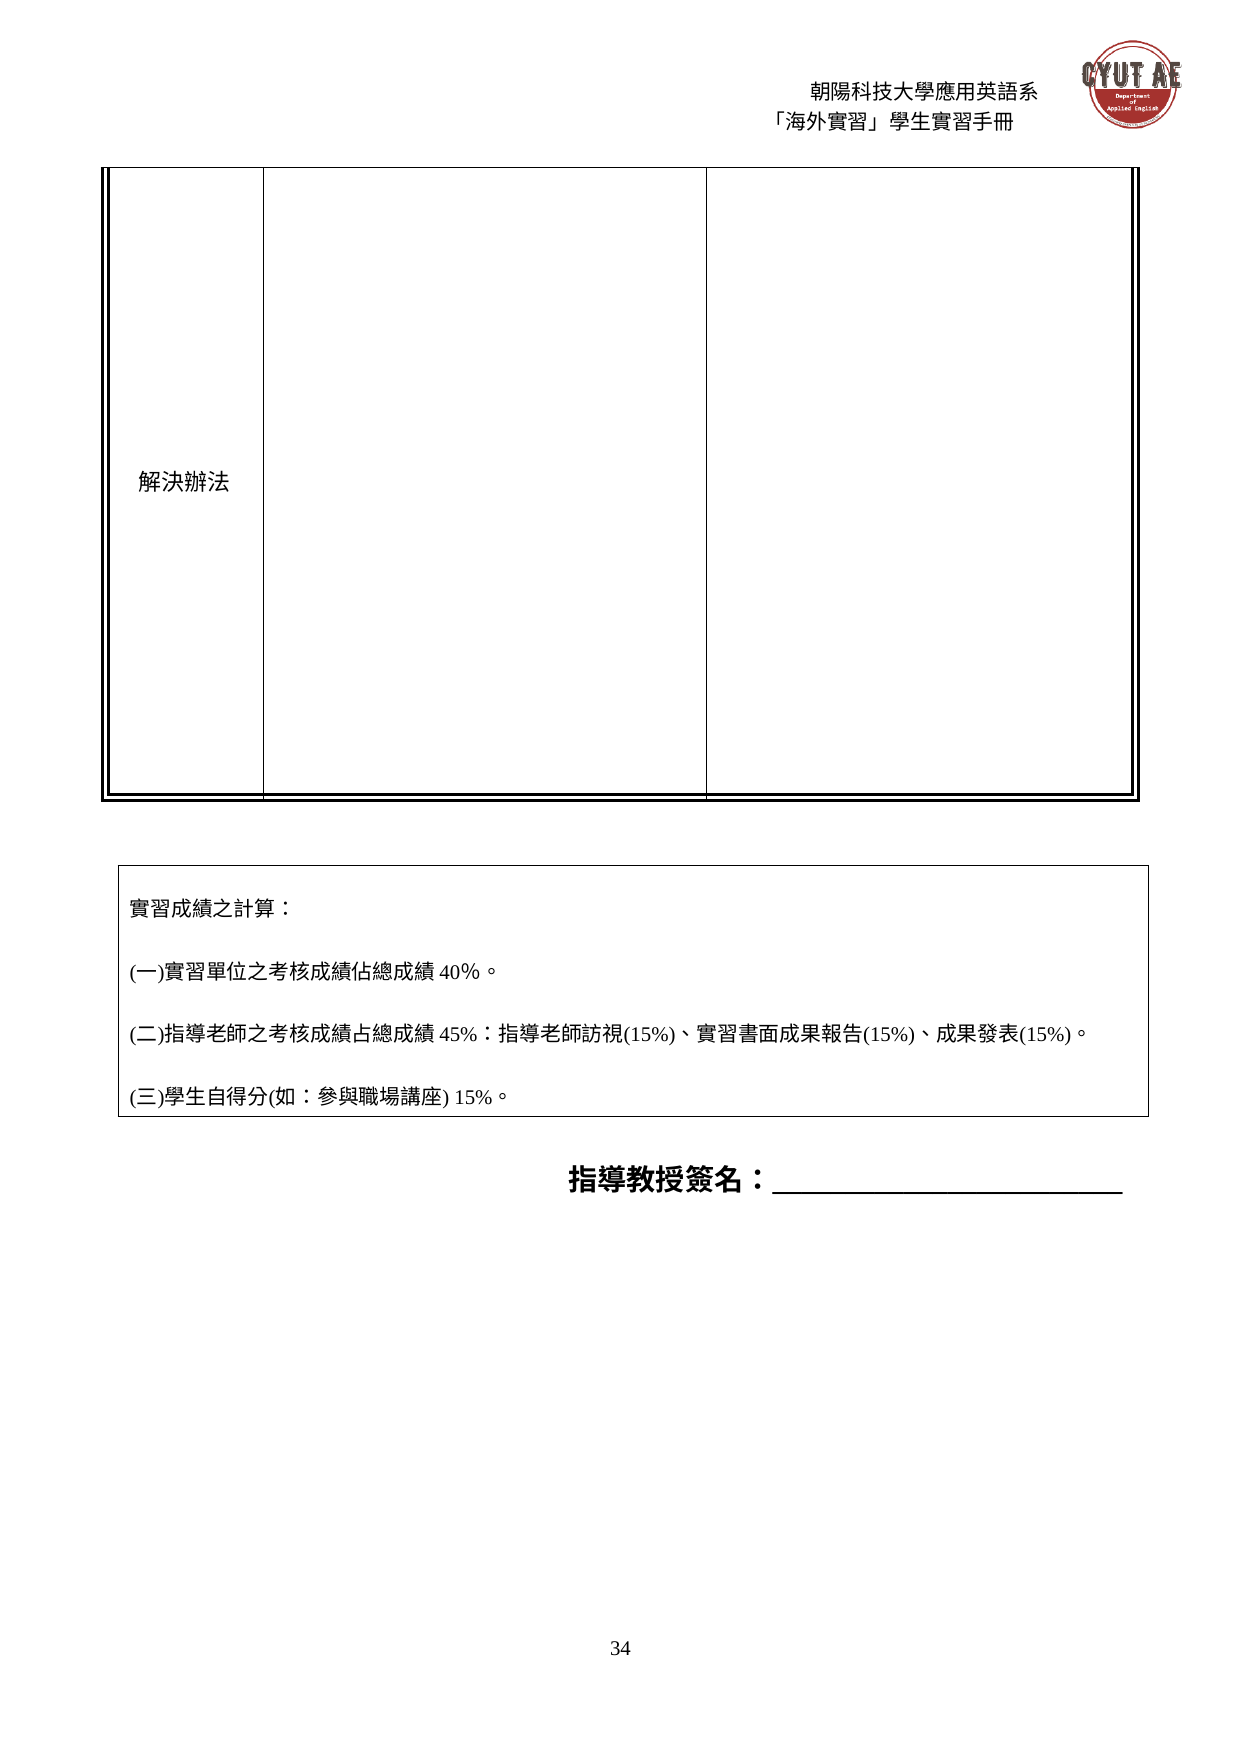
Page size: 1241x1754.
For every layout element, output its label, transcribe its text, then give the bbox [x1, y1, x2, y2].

table_cell [707, 168, 1131, 793]
text 指導教授簽名：________________________ [118, 1136, 1122, 1198]
table_cell [264, 168, 706, 793]
table_cell 解決辦法 [110, 168, 263, 793]
table_header 實習成績之計算： (一)實習單位之考核成績佔總成績40％。 (二)指導老師之考核成績占總成績45%：指導老師訪視(15%)、實習書面成果報告(15%)、成果發表(15%)。 (三)學生自得分(如：參與職場講座) 15%。 [119, 866, 1148, 1116]
